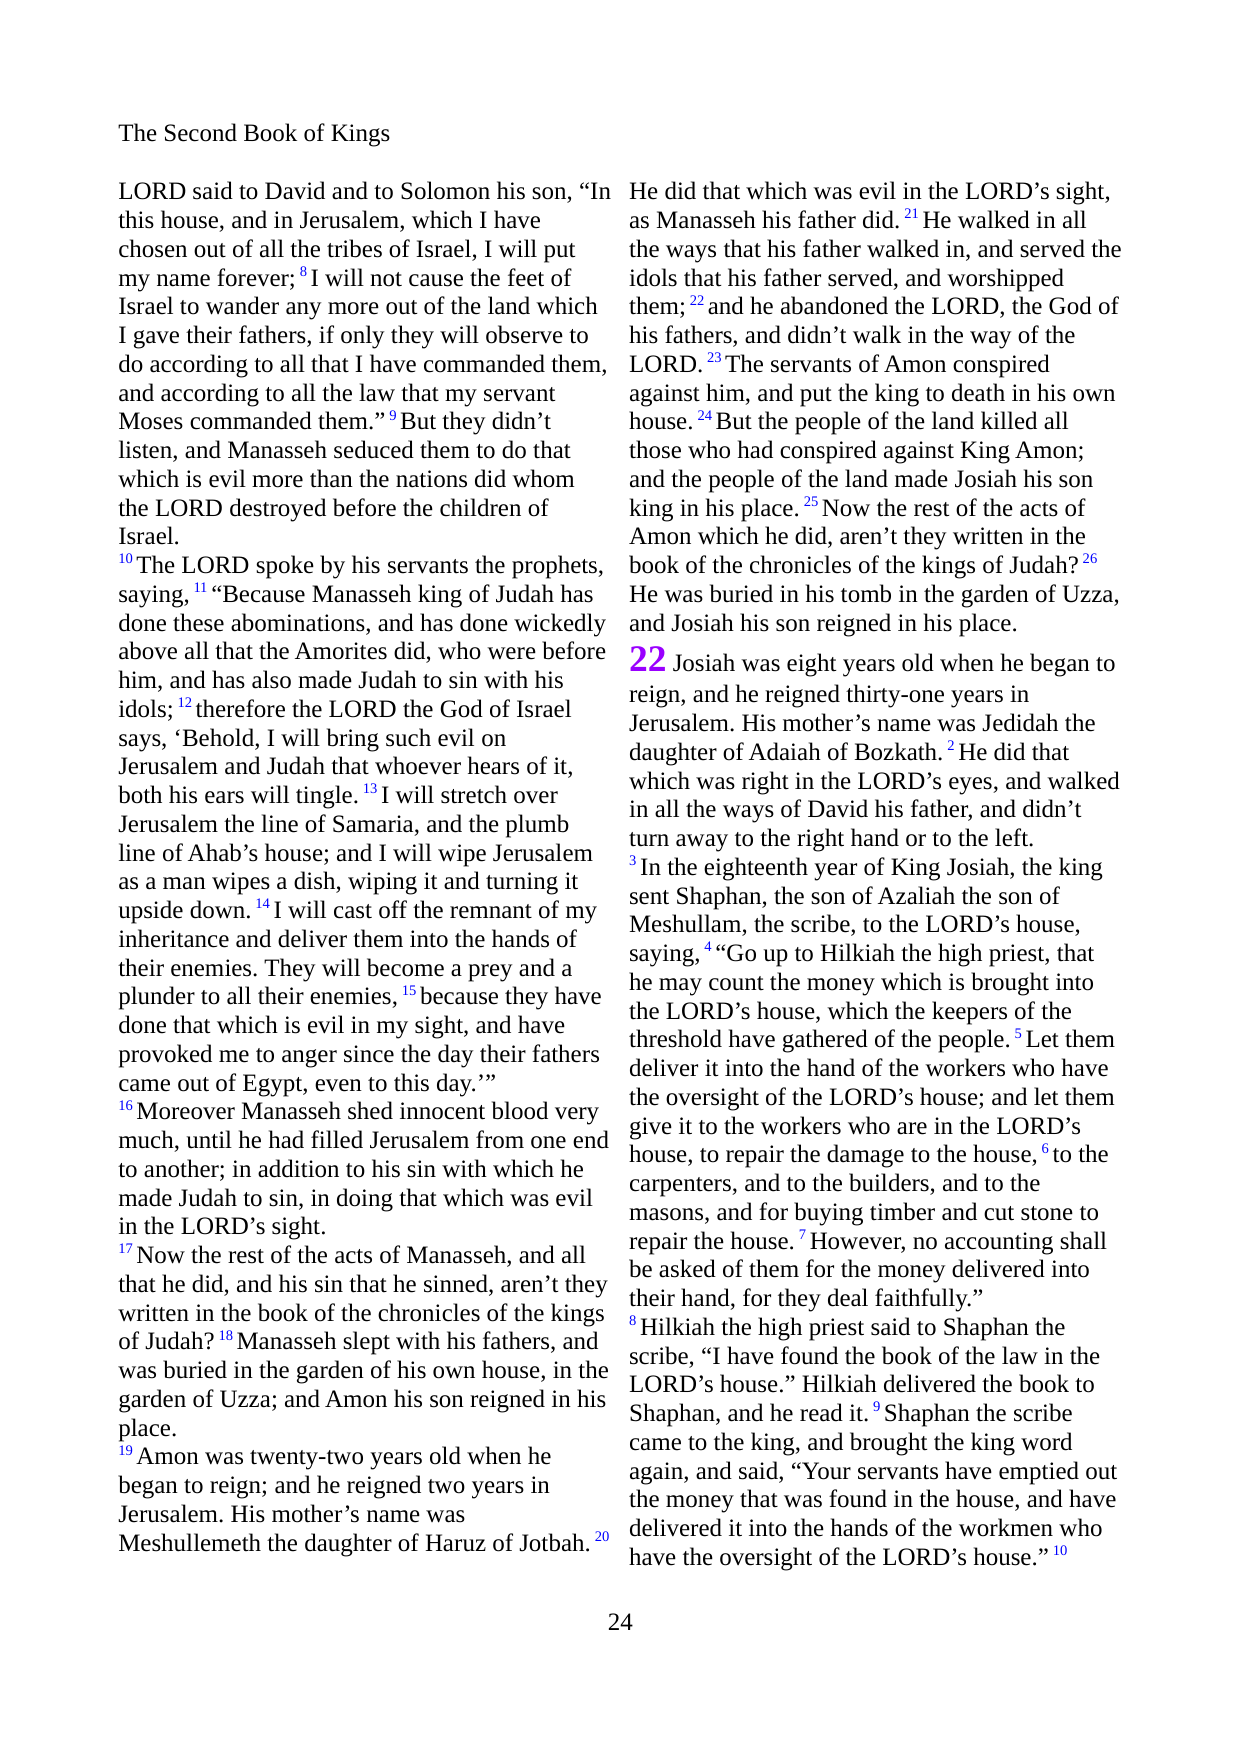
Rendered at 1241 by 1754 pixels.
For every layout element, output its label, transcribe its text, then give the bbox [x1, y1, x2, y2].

text 22 Josiah was eight years old when he began to reign, and he reigned thirty-one years in Jerusalem. His mother’s name was Jedidah the daughter of Adaiah of Bozkath. 2 He did that which was right in the LORD’s eyes, and walked in all the ways of David his father, and didn’t turn away to the right hand or to the left. [629, 636, 1122, 852]
text 19 Amon was twenty-two years old when he began to reign; and he reigned two years in Jerusalem. His mother’s name was Meshullemeth the daughter of Haruz of Jotbah. 20 [118, 1441, 611, 1556]
text 3 In the eighteenth year of King Josiah, the king sent Shaphan, the son of Azaliah the son of Meshullam, the scribe, to the LORD’s house, saying, 4 “Go up to Hilkiah the high priest, that he may count the money which is brought into the LORD’s house, which the keepers of the threshold have gathered of the people. 5 Let them deliver it into the hand of the workers who have the oversight of the LORD’s house; and let them give it to the workers who are in the LORD’s house, to repair the damage to the house, 6 to the carpenters, and to the builders, and to the masons, and for buying timber and cut stone to repair the house. 7 However, no accounting shall be asked of them for the money delivered into their hand, for they deal faithfully.” [629, 852, 1122, 1312]
text 17 Now the rest of the acts of Manasseh, and all that he did, and his sin that he sinned, aren’t they written in the book of the chronicles of the kings of Judah? 18 Manasseh slept with his fathers, and was buried in the garden of his own house, in the garden of Uzza; and Amon his son reigned in his place. [118, 1240, 611, 1441]
text LORD said to David and to Solomon his son, “In this house, and in Jerusalem, which I have chosen out of all the tribes of Israel, I will put my name forever; 8 I will not cause the feet of Israel to wander any more out of the land which I gave their fathers, if only they will observe to do according to all that I have commanded them, and according to all the law that my servant Moses commanded them.” 9 But they didn’t listen, and Manasseh seduced them to do that which is evil more than the nations did whom the LORD destroyed before the children of Israel. [118, 176, 611, 550]
text 10 The LORD spoke by his servants the prophets, saying, 11 “Because Manasseh king of Judah has done these abominations, and has done wickedly above all that the Amorites did, who were before him, and has also made Judah to sin with his idols; 12 therefore the LORD the God of Israel says, ‘Behold, I will bring such evil on Jerusalem and Judah that whoever hears of it, both his ears will tingle. 13 I will stretch over Jerusalem the line of Samaria, and the plumb line of Ahab’s house; and I will wipe Jerusalem as a man wipes a dish, wiping it and turning it upside down. 14 I will cast off the remnant of my inheritance and deliver them into the hands of their enemies. They will become a prey and a plunder to all their enemies, 15 because they have done that which is evil in my sight, and have provoked me to anger since the day their fathers came out of Egypt, even to this day.’” [118, 550, 611, 1096]
text 8 Hilkiah the high priest said to Shaphan the scribe, “I have found the book of the law in the LORD’s house.” Hilkiah delivered the book to Shaphan, and he read it. 9 Shaphan the scribe came to the king, and brought the king word again, and said, “Your servants have emptied out the money that was found in the house, and have delivered it into the hands of the workmen who have the oversight of the LORD’s house.” 10 [629, 1312, 1122, 1571]
text 16 Moreover Manasseh shed innocent blood very much, until he had filled Jerusalem from one end to another; in addition to his sin with which he made Judah to sin, in doing that which was evil in the LORD’s sight. [118, 1096, 611, 1240]
text He did that which was evil in the LORD’s sight, as Manasseh his father did. 21 He walked in all the ways that his father walked in, and served the idols that his father served, and worshipped them; 22 and he abandoned the LORD, the God of his fathers, and didn’t walk in the way of the LORD. 23 The servants of Amon conspired against him, and put the king to death in his own house. 24 But the people of the land killed all those who had conspired against King Amon; and the people of the land made Josiah his son king in his place. 25 Now the rest of the acts of Amon which he did, aren’t they written in the book of the chronicles of the kings of Judah? 26 He was buried in his tomb in the garden of Uzza, and Josiah his son reigned in his place. [629, 176, 1122, 636]
